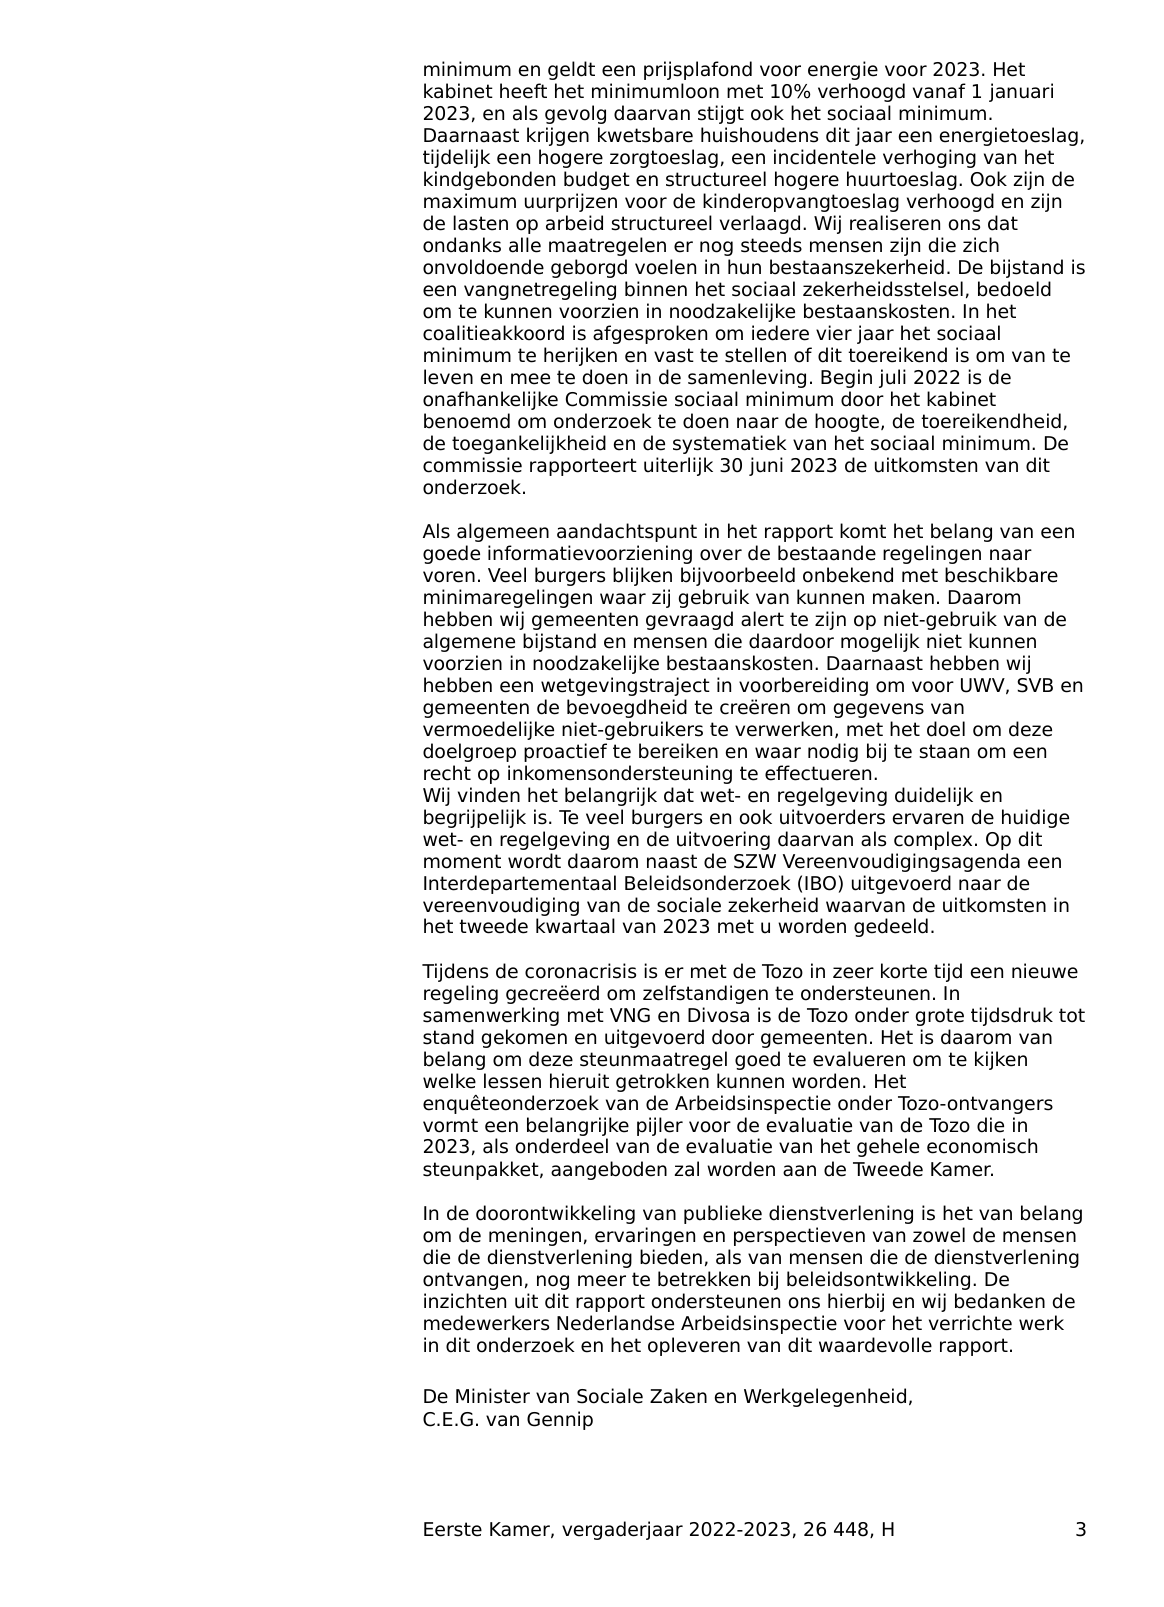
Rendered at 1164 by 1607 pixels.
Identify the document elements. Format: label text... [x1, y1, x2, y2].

text Wij vinden het belangrijk dat wet- en regelgeving duidelijk en begrijpelijk is. Te veel burgers en ook uitvoerders ervaren de huidige wet- en regelgeving en de uitvoering daarvan als complex. Op dit moment wordt daarom naast de SZW Vereenvoudigingsagenda een Interdepartementaal Beleidsonderzoek (IBO) uitgevoerd naar de vereenvoudiging van de sociale zekerheid waarvan de uitkomsten in het tweede kwartaal van 2023 met u worden gedeeld. [422, 784, 1087, 938]
text minimum en geldt een prijsplafond voor energie voor 2023. Het kabinet heeft het minimumloon met 10% verhoogd vanaf 1 januari 2023, en als gevolg daarvan stijgt ook het sociaal minimum. Daarnaast krijgen kwetsbare huishoudens dit jaar een energietoeslag, tijdelijk een hogere zorgtoeslag, een incidentele verhoging van het kindgebonden budget en structureel hogere huurtoeslag. Ook zijn de maximum uurprijzen voor de kinderopvangtoeslag verhoogd en zijn de lasten op arbeid structureel verlaagd. Wij realiseren ons dat ondanks alle maatregelen er nog steeds mensen zijn die zich onvoldoende geborgd voelen in hun bestaanszekerheid. De bijstand is een vangnetregeling binnen het sociaal zekerheidsstelsel, bedoeld om te kunnen voorzien in noodzakelijke bestaanskosten. In het coalitieakkoord is afgesproken om iedere vier jaar het sociaal minimum te herijken en vast te stellen of dit toereikend is om van te leven en mee te doen in de samenleving. Begin juli 2022 is de onafhankelijke Commissie sociaal minimum door het kabinet benoemd om onderzoek te doen naar de hoogte, de toereikendheid, de toegankelijkheid en de systematiek van het sociaal minimum. De commissie rapporteert uiterlijk 30 juni 2023 de uitkomsten van dit onderzoek. [422, 59, 1087, 499]
text De Minister van Sociale Zaken en Werkgelegenheid, C.E.G. van Gennip [422, 1386, 1087, 1430]
text Tijdens de coronacrisis is er met de Tozo in zeer korte tijd een nieuwe regeling gecreëerd om zelfstandigen te ondersteunen. In samenwerking met VNG en Divosa is de Tozo onder grote tijdsdruk tot stand gekomen en uitgevoerd door gemeenten. Het is daarom van belang om deze steunmaatregel goed te evalueren om te kijken welke lessen hieruit getrokken kunnen worden. Het enquêteonderzoek van de Arbeidsinspectie onder Tozo-ontvangers vormt een belangrijke pijler voor de evaluatie van de Tozo die in 2023, als onderdeel van de evaluatie van het gehele economisch steunpakket, aangeboden zal worden aan de Tweede Kamer. [422, 961, 1087, 1180]
text Als algemeen aandachtspunt in het rapport komt het belang van een goede informatievoorziening over de bestaande regelingen naar voren. Veel burgers blijken bijvoorbeeld onbekend met beschikbare minimaregelingen waar zij gebruik van kunnen maken. Daarom hebben wij gemeenten gevraagd alert te zijn op niet-gebruik van de algemene bijstand en mensen die daardoor mogelijk niet kunnen voorzien in noodzakelijke bestaanskosten. Daarnaast hebben wij hebben een wetgevingstraject in voorbereiding om voor UWV, SVB en gemeenten de bevoegdheid te creëren om gegevens van vermoedelijke niet-gebruikers te verwerken, met het doel om deze doelgroep proactief te bereiken en waar nodig bij te staan om een recht op inkomensondersteuning te effectueren. [422, 521, 1087, 784]
text In de doorontwikkeling van publieke dienstverlening is het van belang om de meningen, ervaringen en perspectieven van zowel de mensen die de dienstverlening bieden, als van mensen die de dienstverlening ontvangen, nog meer te betrekken bij beleidsontwikkeling. De inzichten uit dit rapport ondersteunen ons hierbij en wij bedanken de medewerkers Nederlandse Arbeidsinspectie voor het verrichte werk in dit onderzoek en het opleveren van dit waardevolle rapport. [422, 1203, 1087, 1356]
